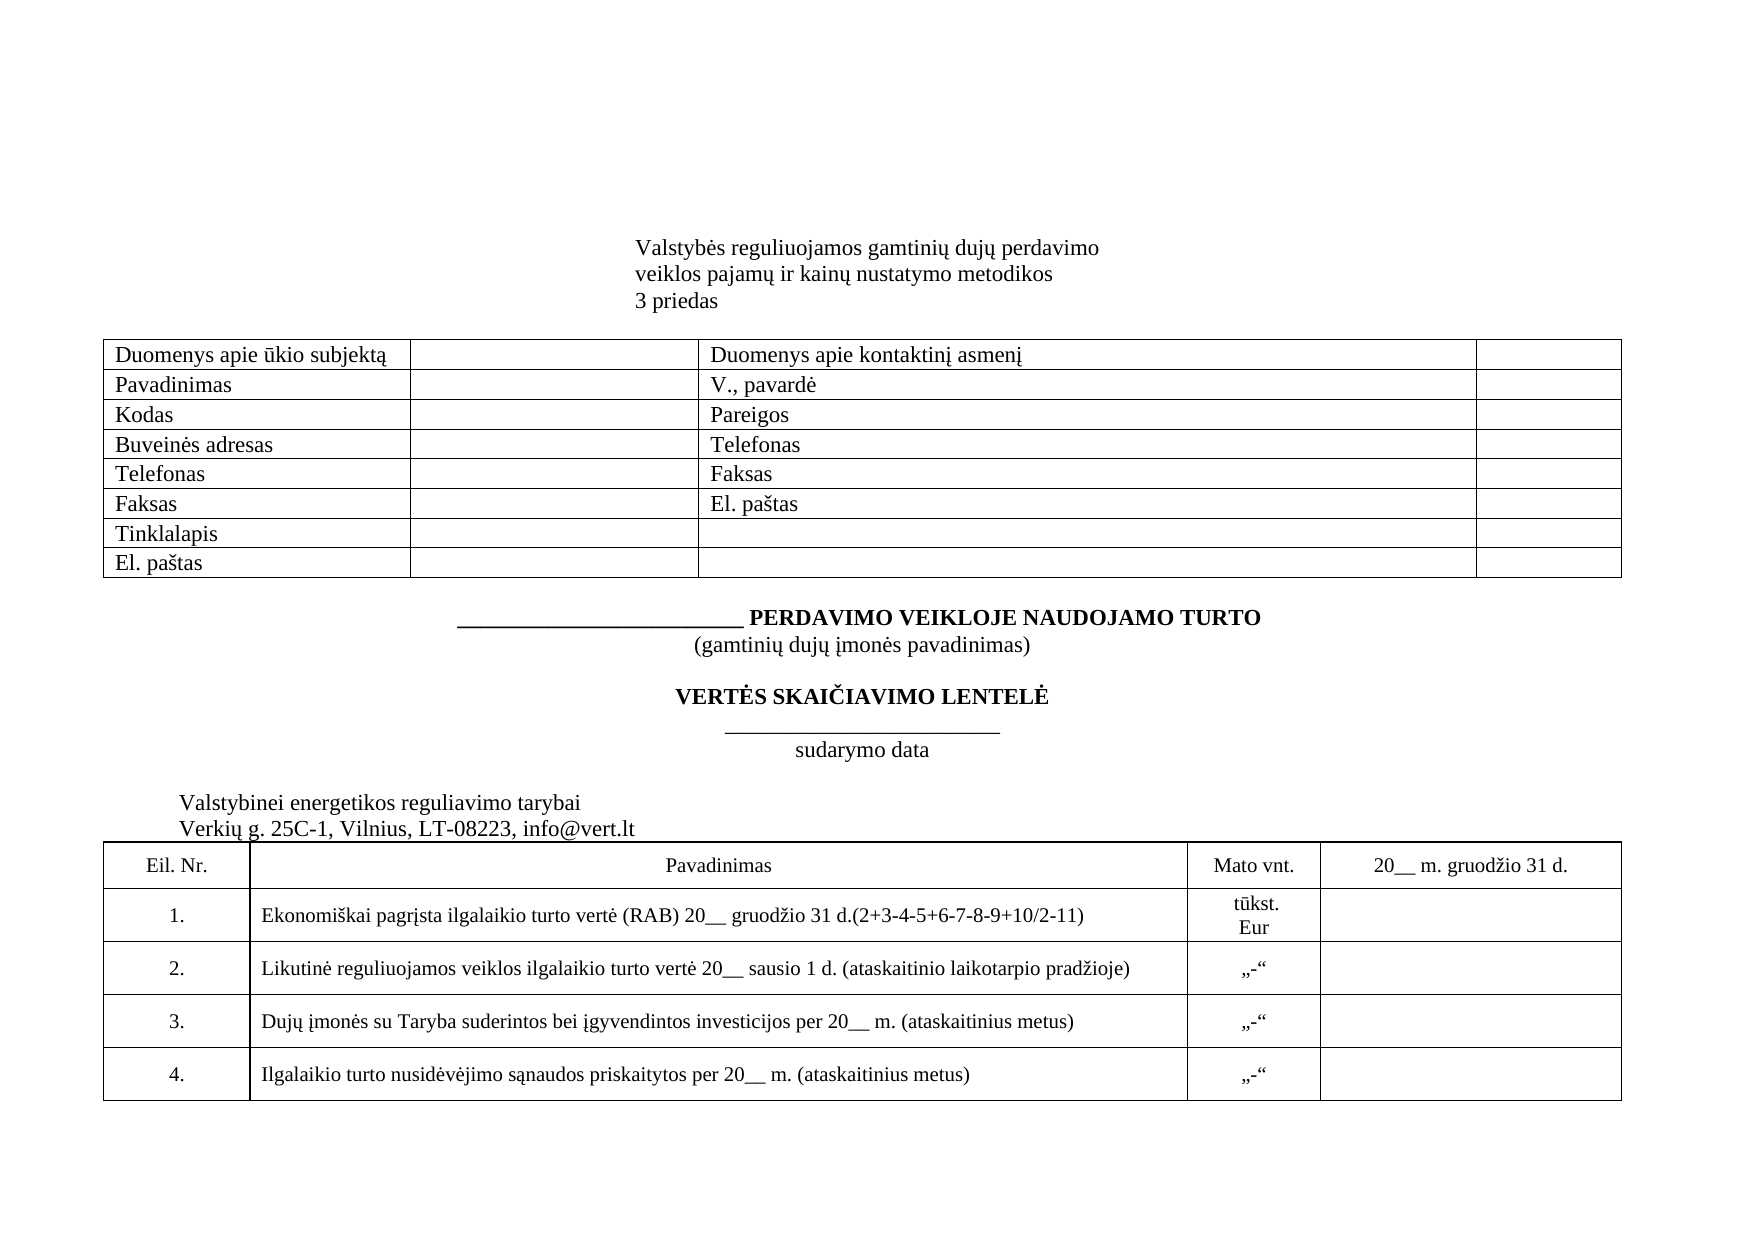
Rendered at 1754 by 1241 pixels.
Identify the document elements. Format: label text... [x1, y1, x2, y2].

table_header [411, 340, 698, 369]
table_cell [1321, 942, 1621, 994]
table_cell [1477, 489, 1621, 517]
table_cell [1321, 1048, 1621, 1099]
table_header Eil. Nr. [104, 843, 249, 888]
table_cell Faksas [104, 489, 410, 517]
table_cell [1321, 995, 1621, 1047]
table_cell [1477, 459, 1621, 488]
table_cell 3. [104, 995, 249, 1047]
table_cell [411, 489, 698, 517]
table_cell Pareigos [699, 400, 1476, 428]
table_cell Telefonas [104, 459, 410, 488]
table_cell V., pavardė [699, 370, 1476, 399]
table_cell [411, 548, 698, 577]
table_cell [411, 459, 698, 488]
table_cell Pavadinimas [104, 370, 410, 399]
table_cell 4. [104, 1048, 249, 1099]
text Verkių g. 25C-1, Vilnius, LT-08223, info@vert.lt [103, 815, 1621, 841]
table_cell [411, 430, 698, 458]
text 3 priedas [635, 287, 1621, 313]
table_header [1477, 340, 1621, 369]
table_cell Faksas [699, 459, 1476, 488]
text VERTĖS SKAIČIAVIMO LENTELĖ [103, 683, 1621, 710]
table_cell Ilgalaikio turto nusidėvėjimo sąnaudos priskaitytos per 20__ m. (ataskaitinius metus) [251, 1048, 1187, 1099]
table_cell Dujų įmonės su Taryba suderintos bei įgyvendintos investicijos per 20__ m. (ataskaitinius metus) [251, 995, 1187, 1047]
table_cell Telefonas [699, 430, 1476, 458]
table_cell [1321, 889, 1621, 941]
table_cell [1477, 519, 1621, 547]
table_cell [1477, 430, 1621, 458]
table_cell [1477, 400, 1621, 428]
table_cell [411, 519, 698, 547]
table_cell „-“ [1188, 1048, 1320, 1099]
table_cell 1. [104, 889, 249, 941]
text sudarymo data [103, 736, 1621, 762]
table_cell El. paštas [699, 489, 1476, 517]
table_header Duomenys apie ūkio subjektą [104, 340, 410, 369]
text ________________________ [103, 710, 1621, 736]
text Valstybės reguliuojamos gamtinių dujų perdavimo [635, 234, 1621, 260]
text _________________________ PERDAVIMO VEIKLOJE NAUDOJAMO TURTO [103, 604, 1621, 631]
table_cell Likutinė reguliuojamos veiklos ilgalaikio turto vertė 20__ sausio 1 d. (ataskaitinio laikotarpio pradžioje) [251, 942, 1187, 994]
table_cell Buveinės adresas [104, 430, 410, 458]
table_cell [411, 400, 698, 428]
table_cell tūkst. Eur [1188, 889, 1320, 941]
table_header Duomenys apie kontaktinį asmenį [699, 340, 1476, 369]
text veiklos pajamų ir kainų nustatymo metodikos [635, 260, 1621, 287]
table_header 20__ m. gruodžio 31 d. [1321, 843, 1621, 888]
table_header Pavadinimas [251, 843, 1187, 888]
table_cell Ekonomiškai pagrįsta ilgalaikio turto vertė (RAB) 20__ gruodžio 31 d.(2+3-4-5+6-7-8-9+10/2-11) [251, 889, 1187, 941]
table_cell [1477, 370, 1621, 399]
table_cell Tinklalapis [104, 519, 410, 547]
table_cell [699, 519, 1476, 547]
table_cell El. paštas [104, 548, 410, 577]
text (gamtinių dujų įmonės pavadinimas) [103, 631, 1621, 657]
text Valstybinei energetikos reguliavimo tarybai [103, 789, 1621, 815]
table_cell 2. [104, 942, 249, 994]
table_cell [699, 548, 1476, 577]
table_cell Kodas [104, 400, 410, 428]
table_cell „-“ [1188, 942, 1320, 994]
table_header Mato vnt. [1188, 843, 1320, 888]
table_cell [411, 370, 698, 399]
table_cell [1477, 548, 1621, 577]
table_cell „-“ [1188, 995, 1320, 1047]
